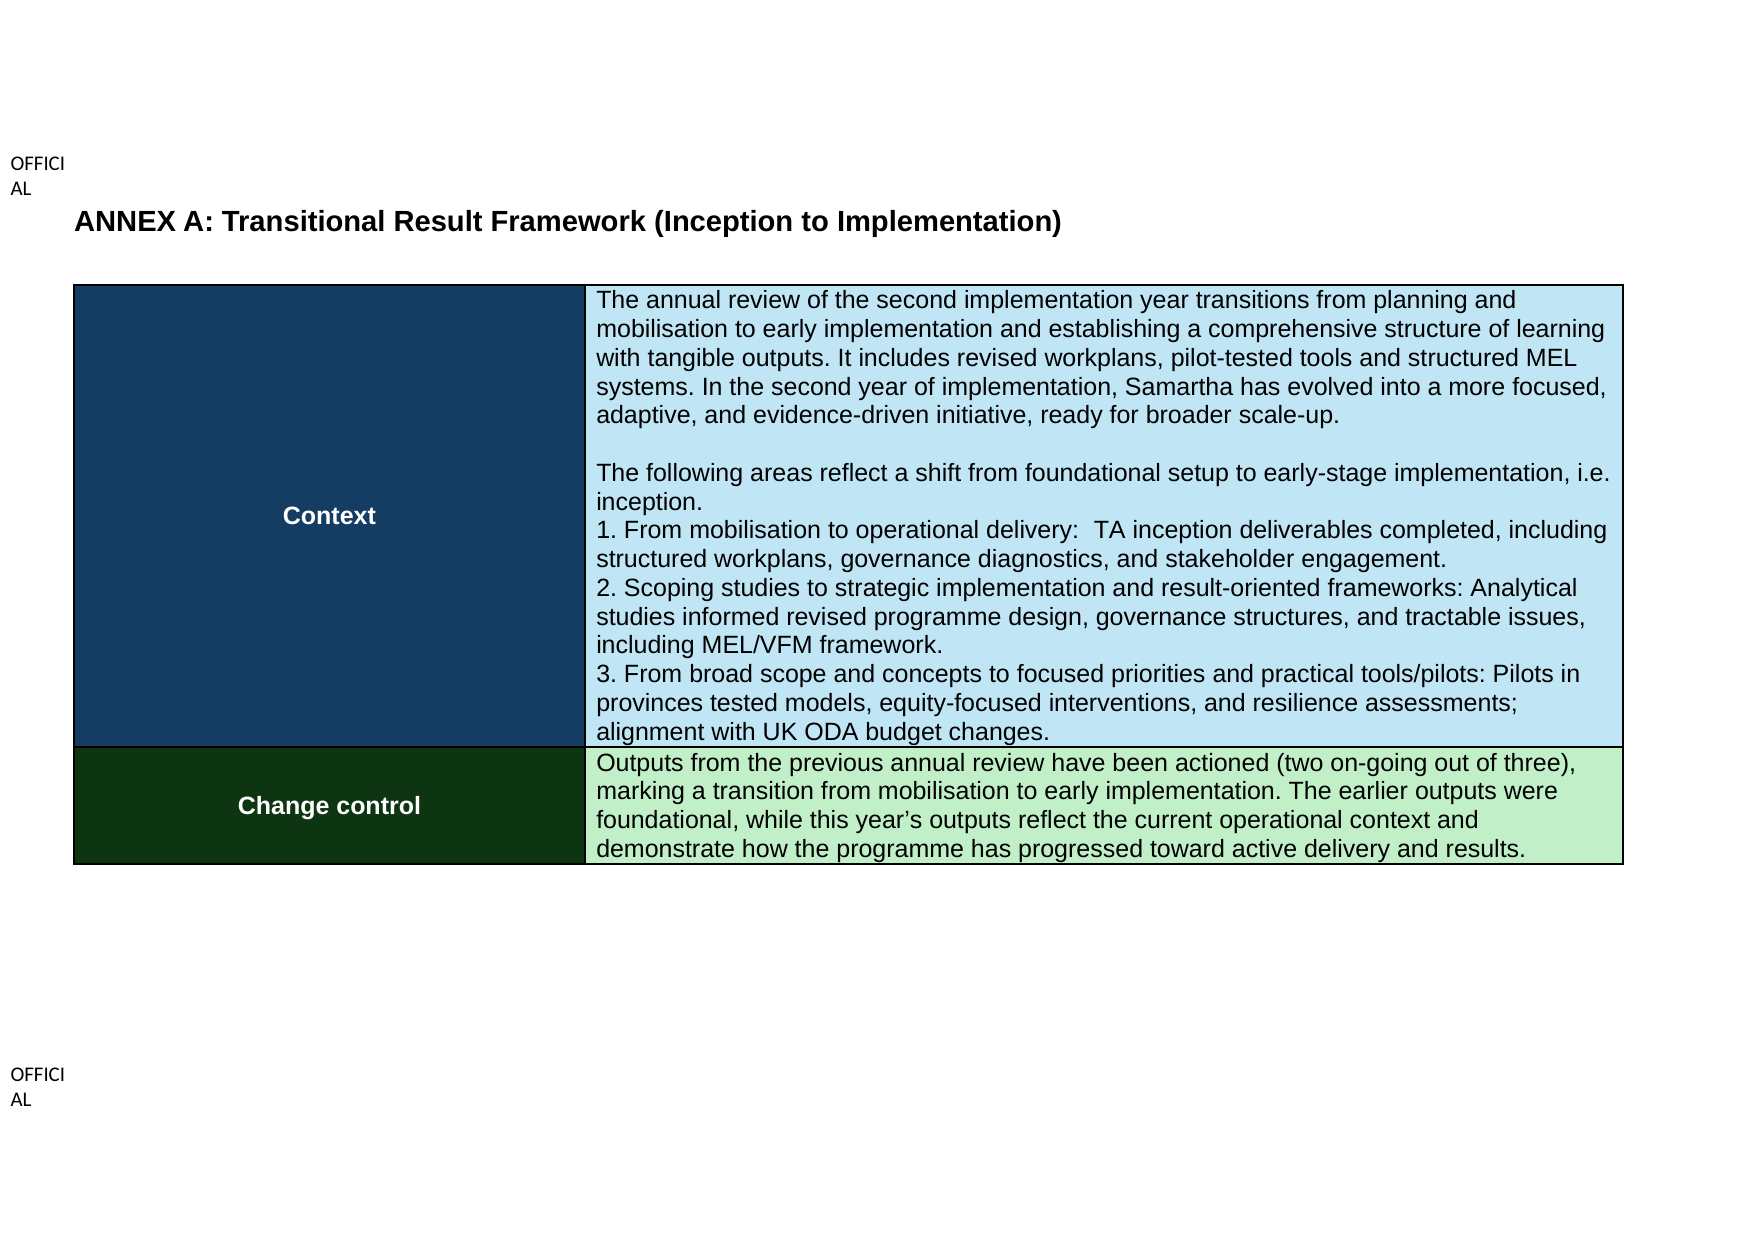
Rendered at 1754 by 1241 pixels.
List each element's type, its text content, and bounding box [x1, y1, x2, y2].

table_header Context [75, 286, 584, 746]
table_cell [1413, 894, 1754, 1037]
table_cell [1153, 894, 1283, 1037]
table_cell [1624, 746, 1682, 863]
table_cell [621, 894, 657, 1037]
table_cell [74, 865, 585, 893]
table_cell [1413, 863, 1754, 893]
table_cell [1283, 865, 1413, 893]
table_cell [657, 865, 892, 893]
table_cell [74, 894, 585, 1037]
table_cell Outputs from the previous annual review have been actioned (two on-going out of three), marking a transition from mobilisation to early implementation. The earlier outputs were foundational, while this year’s outputs reflect the current operational context and demonstrate how the programme has progressed toward active delivery and results. [586, 748, 1622, 863]
table_header [1624, 284, 1682, 746]
table_cell [621, 865, 657, 893]
table_header [1682, 284, 1754, 746]
table_cell [1283, 894, 1413, 1037]
table_cell [657, 894, 892, 1037]
table_cell [1023, 865, 1153, 893]
table_cell Change control [75, 748, 584, 863]
subtitle ANNEX A: Transitional Result Framework (Inception to Implementation) [74, 204, 1680, 238]
table_cell [1153, 865, 1283, 893]
table_cell [585, 894, 621, 1037]
table_cell [1682, 746, 1754, 863]
table_cell [585, 865, 621, 893]
table_cell [1023, 894, 1153, 1037]
table_cell [893, 865, 1022, 893]
table_header The annual review of the second implementation year transitions from planning and mobilisation to early implementation and establishing a comprehensive structure of learning with tangible outputs. It includes revised workplans, pilot-tested tools and structured MEL systems. In the second year of implementation, Samartha has evolved into a more focused, adaptive, and evidence-driven initiative, ready for broader scale-up. The following areas reflect a shift from foundational setup to early-stage implementation, i.e. inception. 1. From mobilisation to operational delivery: TA inception deliverables completed, including structured workplans, governance diagnostics, and stakeholder engagement. 2. Scoping studies to strategic implementation and result-oriented frameworks: Analytical studies informed revised programme design, governance structures, and tractable issues, including MEL/VFM framework. 3. From broad scope and concepts to focused priorities and practical tools/pilots: Pilots in provinces tested models, equity-focused interventions, and resilience assessments; alignment with UK ODA budget changes. [586, 286, 1622, 746]
table_cell [893, 894, 1022, 1037]
